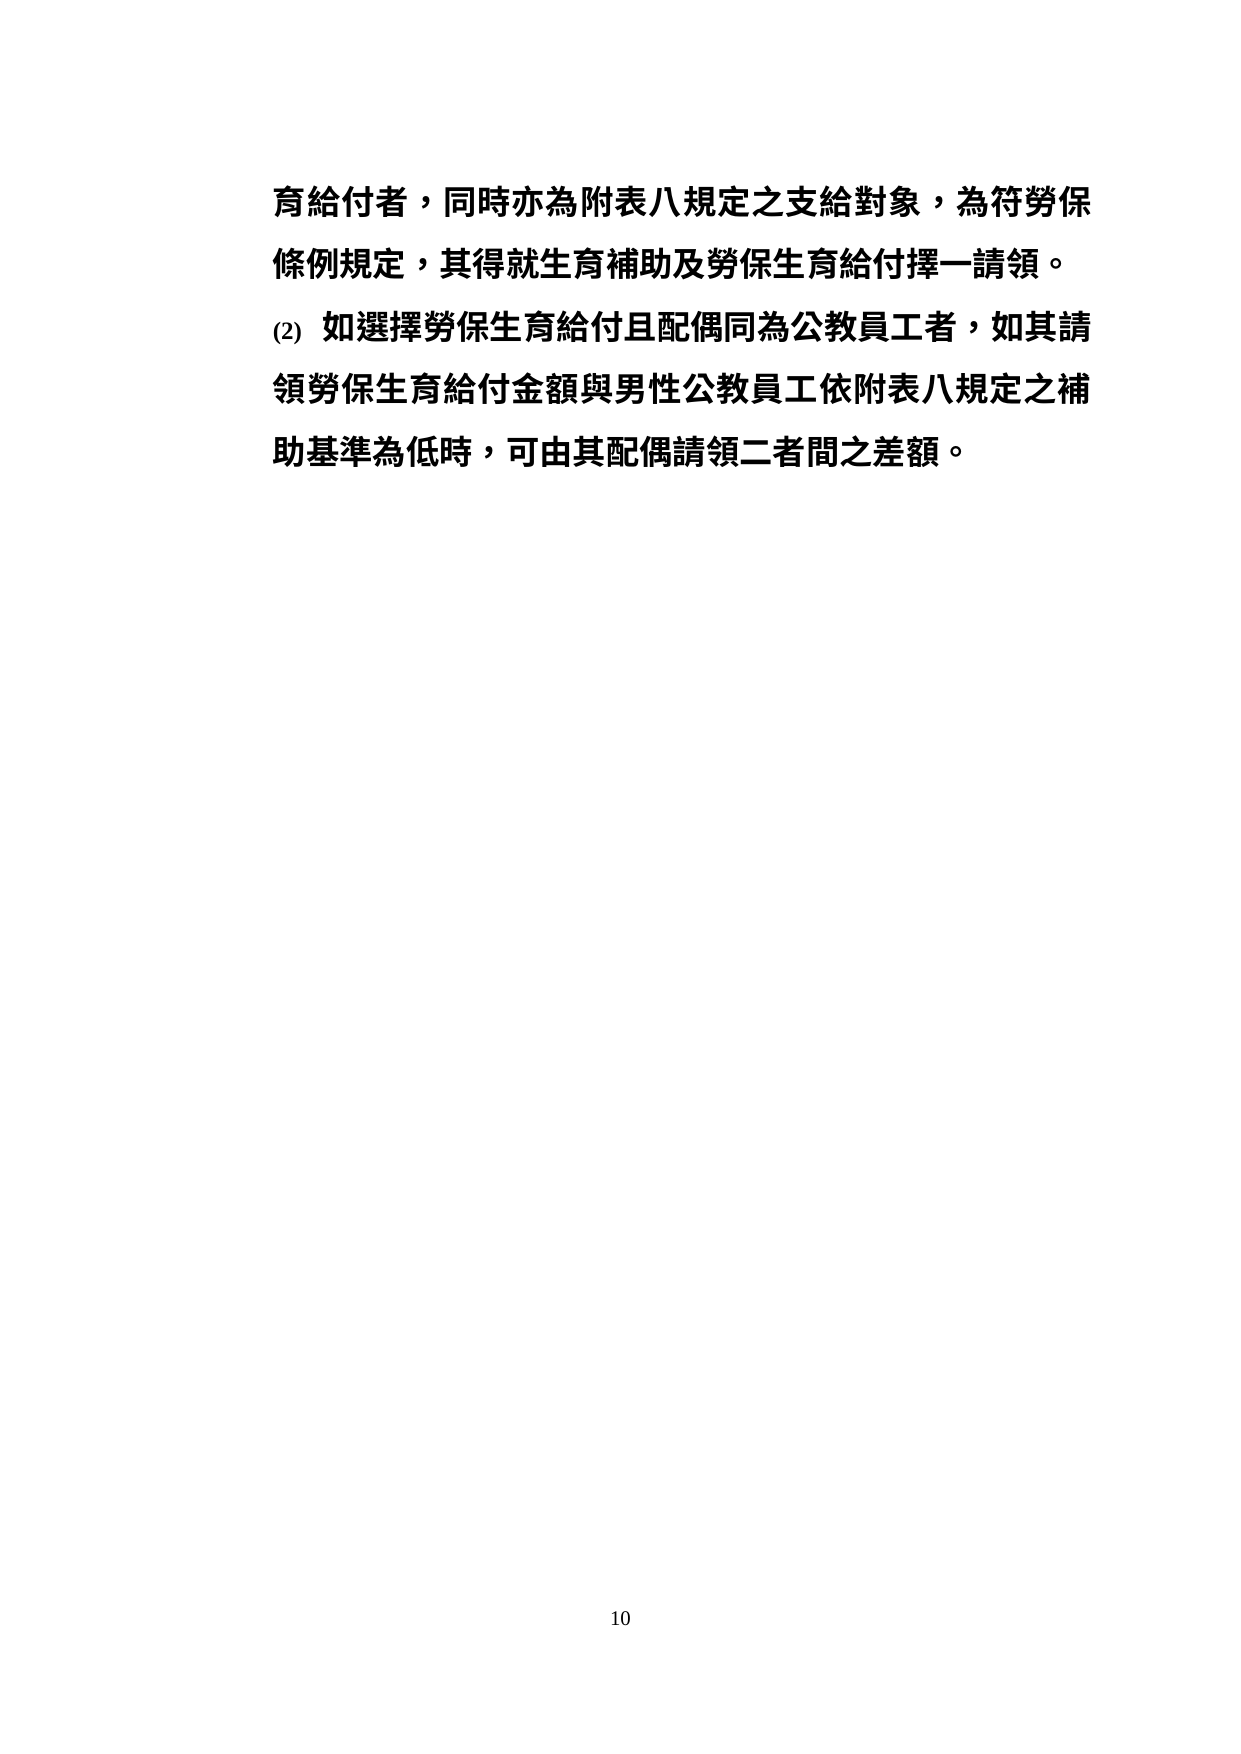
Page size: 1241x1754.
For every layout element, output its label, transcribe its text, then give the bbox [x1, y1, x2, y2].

list 如選擇勞保生育給付且配偶同為公教員工者，如其請領勞保生育給付金額與男性公教員工依附表八規定之補助基準為低時，可由其配偶請領二者間之差額。 [273, 283, 1092, 471]
list 育給付者，同時亦為附表八規定之支給對象，為符勞保條例規定，其得就生育補助及勞保生育給付擇一請領。 [273, 158, 1092, 283]
